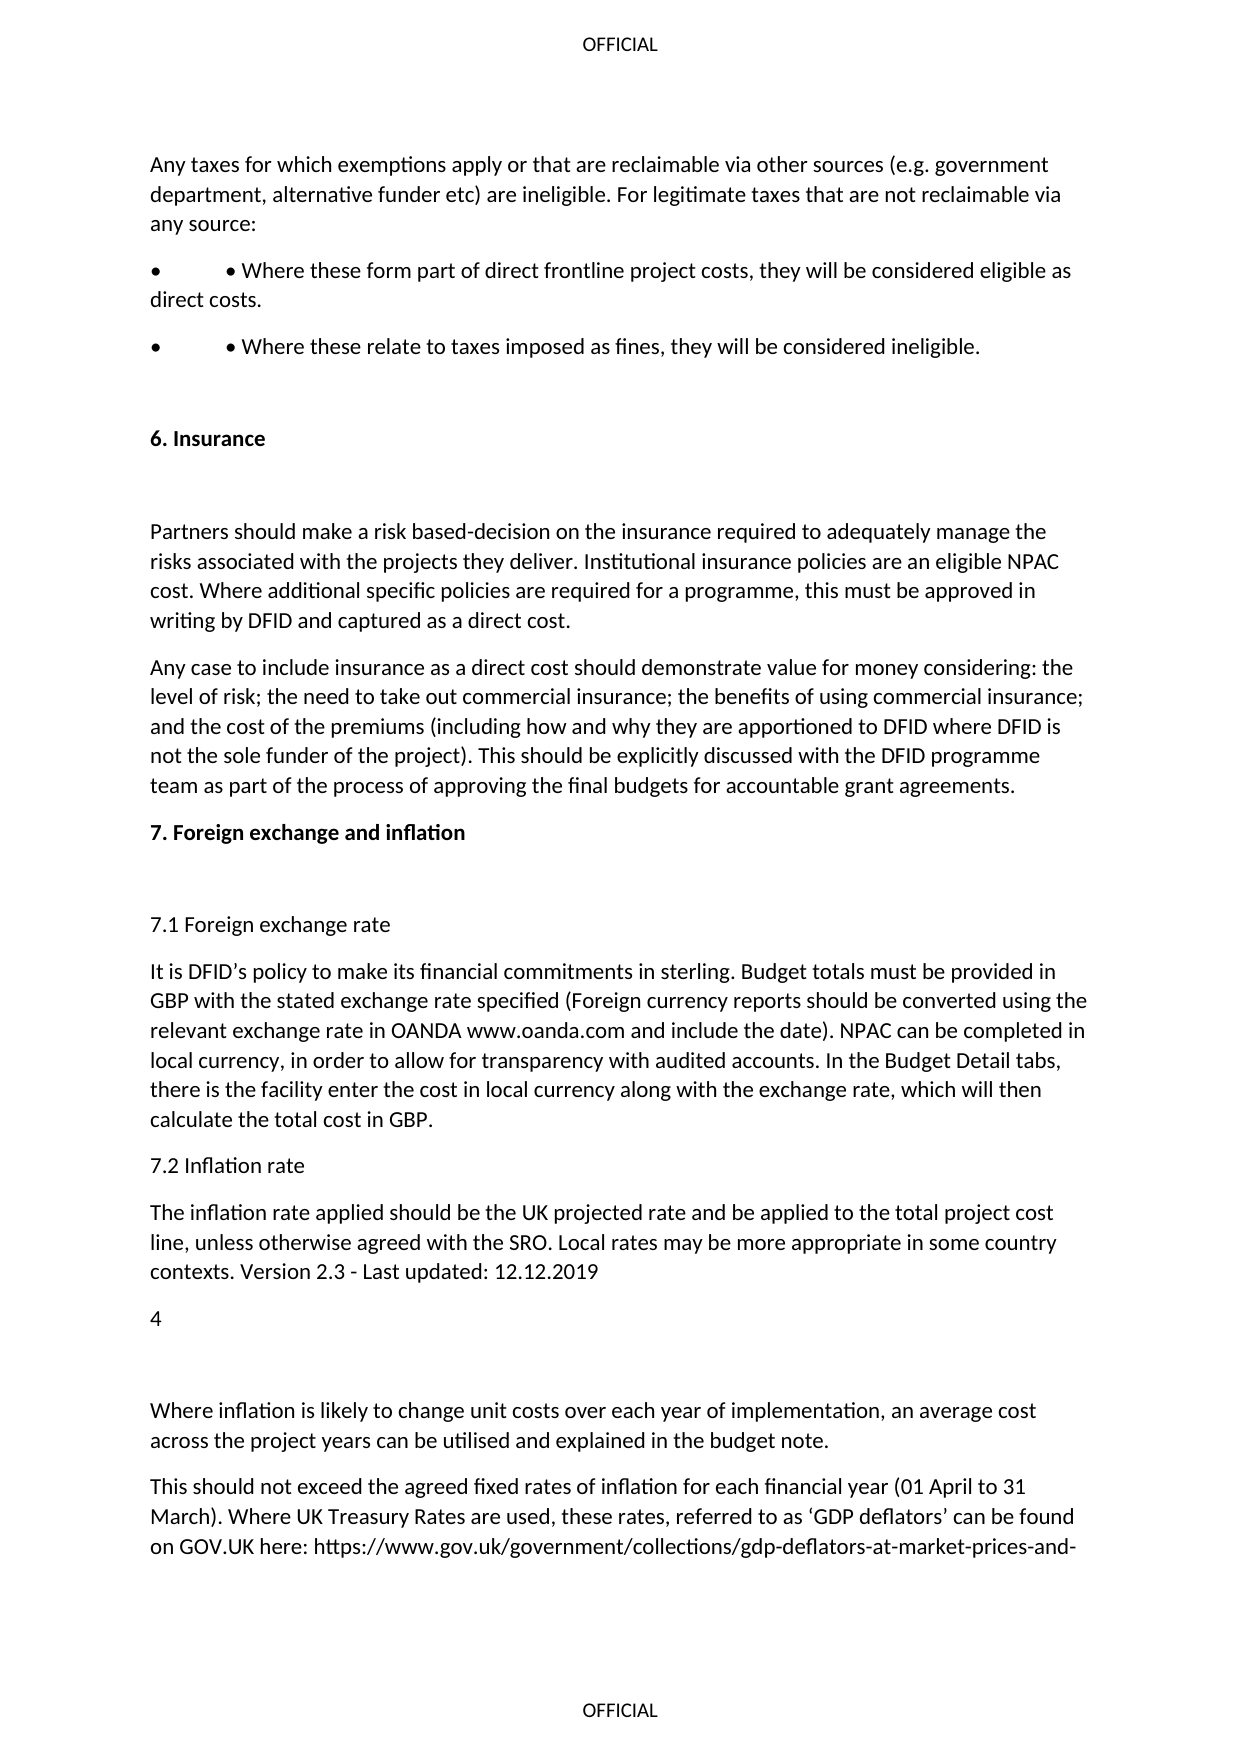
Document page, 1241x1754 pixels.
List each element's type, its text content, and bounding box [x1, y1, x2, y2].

text This should not exceed the agreed fixed rates of inflation for each financial year (01 April to 31 March). Where UK Treasury Rates are used, these rates, referred to as ‘GDP deflators’ can be found on GOV.UK here: https://www.gov.uk/government/collections/gdp-deflators-at-market-prices-and- [150, 1472, 1090, 1560]
text Any taxes for which exemptions apply or that are reclaimable via other sources (e.g. government department, alternative funder etc) are ineligible. For legitimate taxes that are not reclaimable via any source: [150, 150, 1090, 237]
text Any case to include insurance as a direct cost should demonstrate value for money considering: the level of risk; the need to take out commercial insurance; the benefits of using commercial insurance; and the cost of the premiums (including how and why they are apportioned to DFID where DFID is not the sole funder of the project). This should be explicitly discussed with the DFID programme team as part of the process of approving the final budgets for accountable grant agreements. [150, 653, 1090, 799]
text Partners should make a risk based-decision on the insurance required to adequately manage the risks associated with the projects they deliver. Institutional insurance policies are an eligible NPAC cost. Where additional specific policies are required for a programme, this must be approved in writing by DFID and captured as a direct cost. [150, 517, 1090, 634]
list • Where these relate to taxes imposed as fines, they will be considered ineligible. [150, 332, 1090, 360]
text 7.1 Foreign exchange rate [150, 910, 1090, 938]
text 7. Foreign exchange and inflation [150, 818, 1090, 846]
text It is DFID’s policy to make its financial commitments in sterling. Budget totals must be provided in GBP with the stated exchange rate specified (Foreign currency reports should be converted using the relevant exchange rate in OANDA www.oanda.com and include the date). NPAC can be completed in local currency, in order to allow for transparency with audited accounts. In the Budget Detail tabs, there is the facility enter the cost in local currency along with the exchange rate, which will then calculate the total cost in GBP. [150, 957, 1090, 1133]
text 4 [150, 1304, 1090, 1332]
text 7.2 Inflation rate [150, 1152, 1090, 1179]
list • Where these form part of direct frontline project costs, they will be considered eligible as direct costs. [150, 256, 1090, 313]
text Where inflation is likely to change unit costs over each year of implementation, an average cost across the project years can be utilised and explained in the budget note. [150, 1396, 1090, 1454]
text 6. Insurance [150, 424, 1090, 452]
text The inflation rate applied should be the UK projected rate and be applied to the total project cost line, unless otherwise agreed with the SRO. Local rates may be more appropriate in some country contexts. Version 2.3 - Last updated: 12.12.2019 [150, 1198, 1090, 1285]
